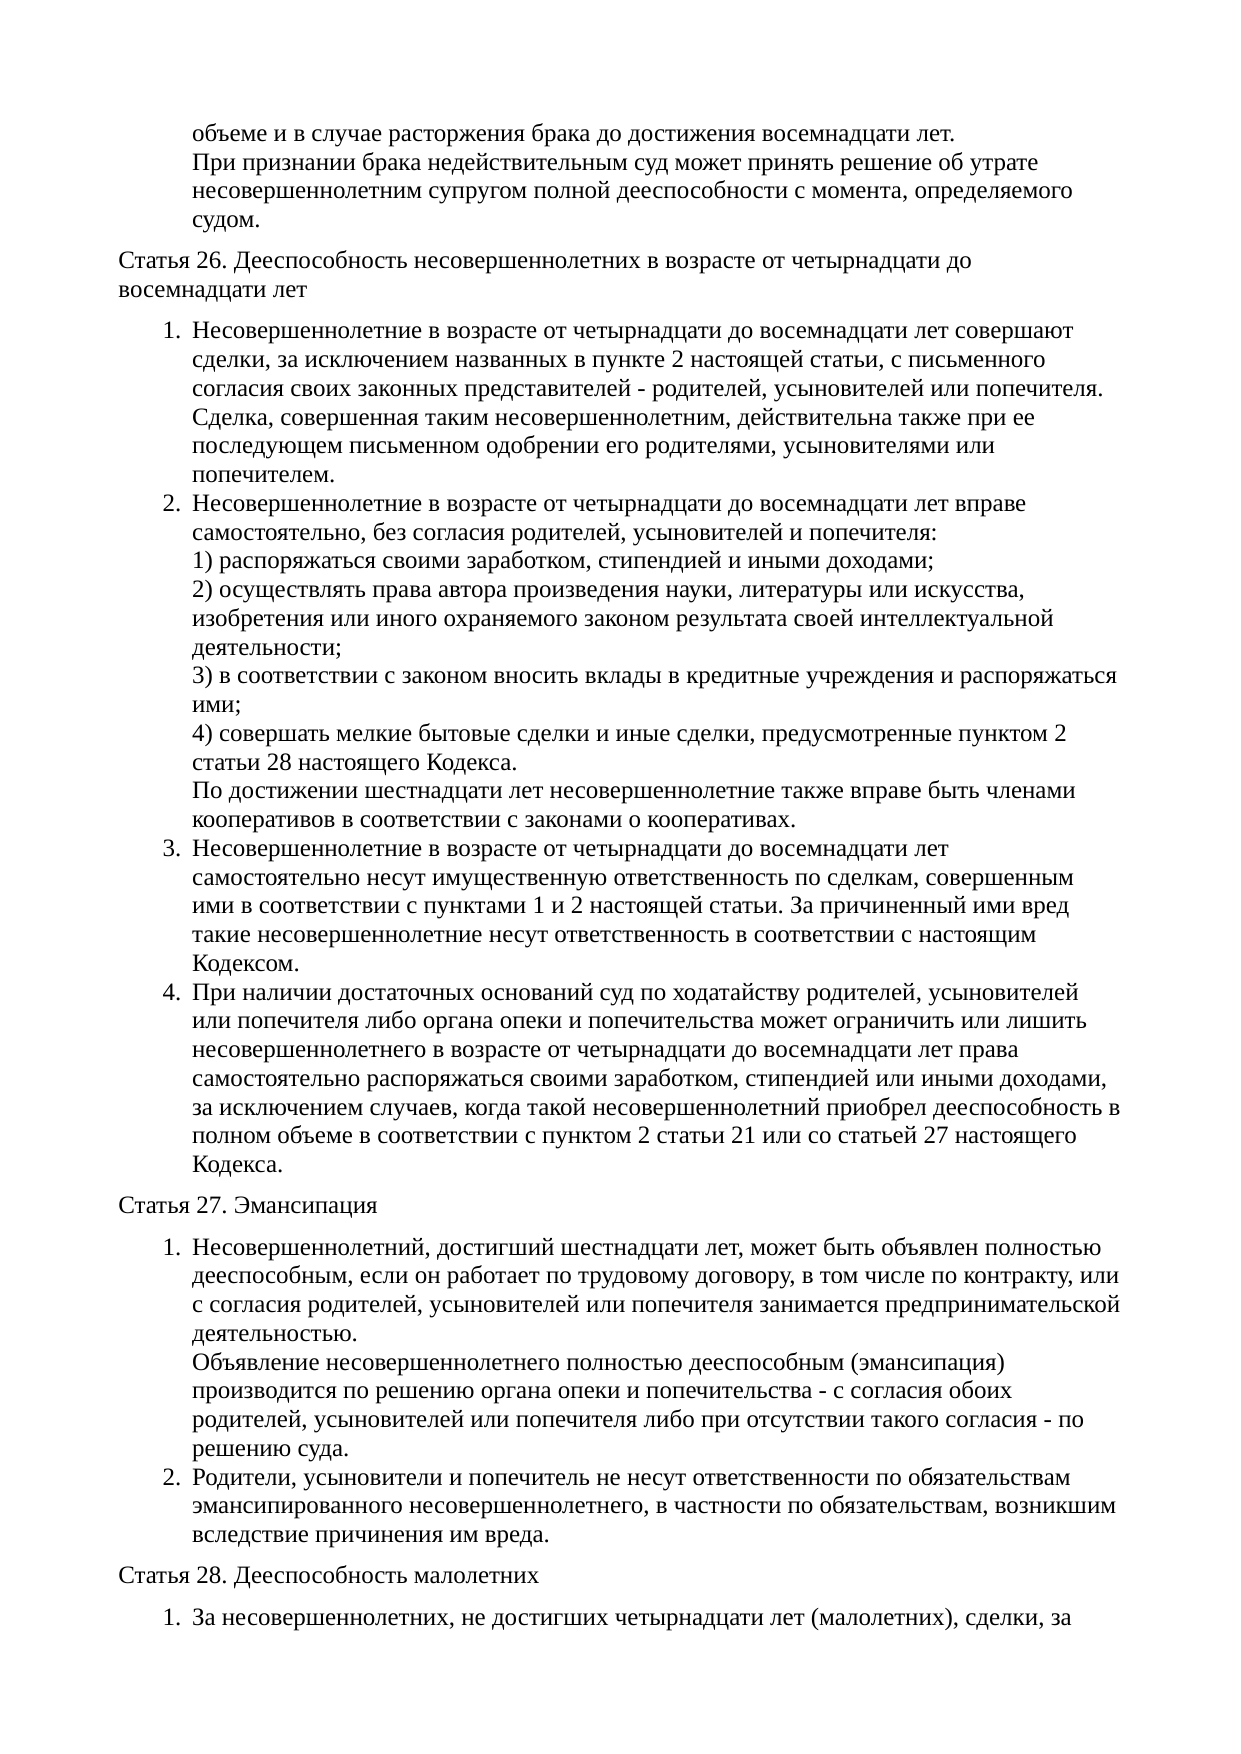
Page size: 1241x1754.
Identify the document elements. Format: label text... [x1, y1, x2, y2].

list Родители, усыновители и попечитель не несут ответственности по обязательствам эмансипированного несовершеннолетнего, в частности по обязательствам, возникшим вследствие причинения им вреда. [162, 1462, 1122, 1548]
list Несовершеннолетний, достигший шестнадцати лет, может быть объявлен полностью дееспособным, если он работает по трудовому договору, в том числе по контракту, или с согласия родителей, усыновителей или попечителя занимается предпринимательской деятельностью. Объявление несовершеннолетнего полностью дееспособным (эмансипация) производится по решению органа опеки и попечительства - с согласия обоих родителей, усыновителей или попечителя либо при отсутствии такого согласия - по решению суда. [162, 1232, 1122, 1462]
list объеме и в случае расторжения брака до достижения восемнадцати лет. При признании брака недействительным суд может принять решение об утрате несовершеннолетним супругом полной дееспособности с момента, определяемого судом. [162, 118, 1122, 233]
text Статья 26. Дееспособность несовершеннолетних в возрасте от четырнадцати до восемнадцати лет [118, 246, 1122, 303]
list За несовершеннолетних, не достигших четырнадцати лет (малолетних), сделки, за [162, 1602, 1122, 1631]
list Несовершеннолетние в возрасте от четырнадцати до восемнадцати лет совершают сделки, за исключением названных в пункте 2 настоящей статьи, с письменного согласия своих законных представителей - родителей, усыновителей или попечителя. Сделка, совершенная таким несовершеннолетним, действительна также при ее последующем письменном одобрении его родителями, усыновителями или попечителем. [162, 316, 1122, 488]
text Статья 28. Дееспособность малолетних [118, 1561, 1122, 1589]
list Несовершеннолетние в возрасте от четырнадцати до восемнадцати лет самостоятельно несут имущественную ответственность по сделкам, совершенным ими в соответствии с пунктами 1 и 2 настоящей статьи. За причиненный ими вред такие несовершеннолетние несут ответственность в соответствии с настоящим Кодексом. [162, 833, 1122, 977]
list При наличии достаточных оснований суд по ходатайству родителей, усыновителей или попечителя либо органа опеки и попечительства может ограничить или лишить несовершеннолетнего в возрасте от четырнадцати до восемнадцати лет права самостоятельно распоряжаться своими заработком, стипендией или иными доходами, за исключением случаев, когда такой несовершеннолетний приобрел дееспособность в полном объеме в соответствии с пунктом 2 статьи 21 или со статьей 27 настоящего Кодекса. [162, 977, 1122, 1178]
list Несовершеннолетние в возрасте от четырнадцати до восемнадцати лет вправе самостоятельно, без согласия родителей, усыновителей и попечителя: 1) распоряжаться своими заработком, стипендией и иными доходами; 2) осуществлять права автора произведения науки, литературы или искусства, изобретения или иного охраняемого законом результата своей интеллектуальной деятельности; 3) в соответствии с законом вносить вклады в кредитные учреждения и распоряжаться ими; 4) совершать мелкие бытовые сделки и иные сделки, предусмотренные пунктом 2 статьи 28 настоящего Кодекса. По достижении шестнадцати лет несовершеннолетние также вправе быть членами кооперативов в соответствии с законами о кооперативах. [162, 488, 1122, 833]
text Статья 27. Эмансипация [118, 1191, 1122, 1219]
